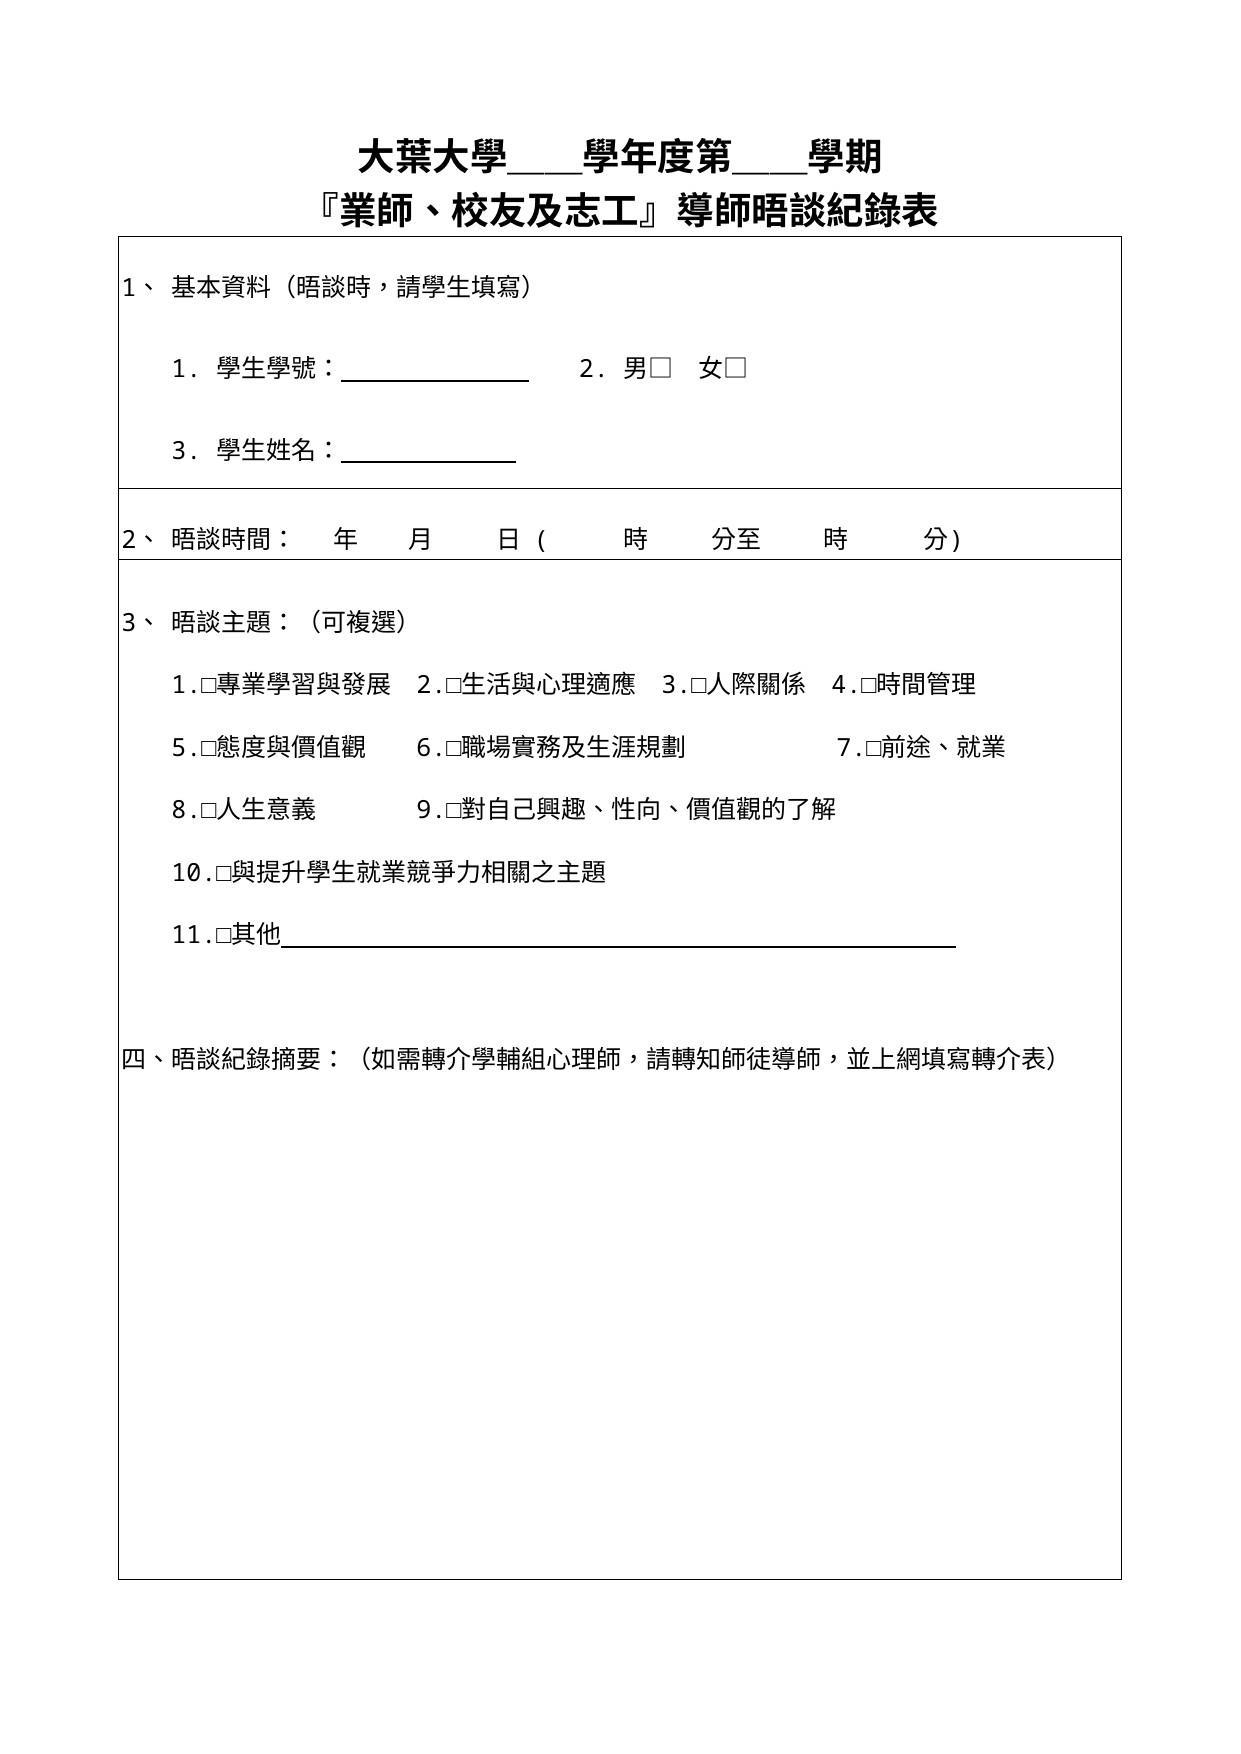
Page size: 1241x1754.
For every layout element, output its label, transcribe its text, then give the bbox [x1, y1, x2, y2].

text 大葉大學＿＿學年度第＿＿學期 [118, 127, 1122, 181]
table_cell 晤談時間： 年 月 日 ( 時 分至 時 分) [119, 489, 1121, 559]
table_cell 晤談主題：（可複選） 1.□專業學習與發展 2.□生活與心理適應 3.□人際關係 4.□時間管理 5.□態度與價值觀 6.□職場實務及生涯規劃 7.□前途、就業 8.□人生意義 9.□對自己興趣、性向、價值觀的了解 10.□與提升學生就業競爭力相關之主題 11.□其他 四、晤談紀錄摘要：（如需轉介學輔組心理師，請轉知師徒導師，並上網填寫轉介表） [119, 560, 1121, 1579]
table_header 基本資料（晤談時，請學生填寫） 1. 學生學號： 2. 男□ 女□ 3. 學生姓名： [119, 237, 1121, 488]
text 『業師、校友及志工』導師晤談紀錄表 [118, 181, 1122, 236]
